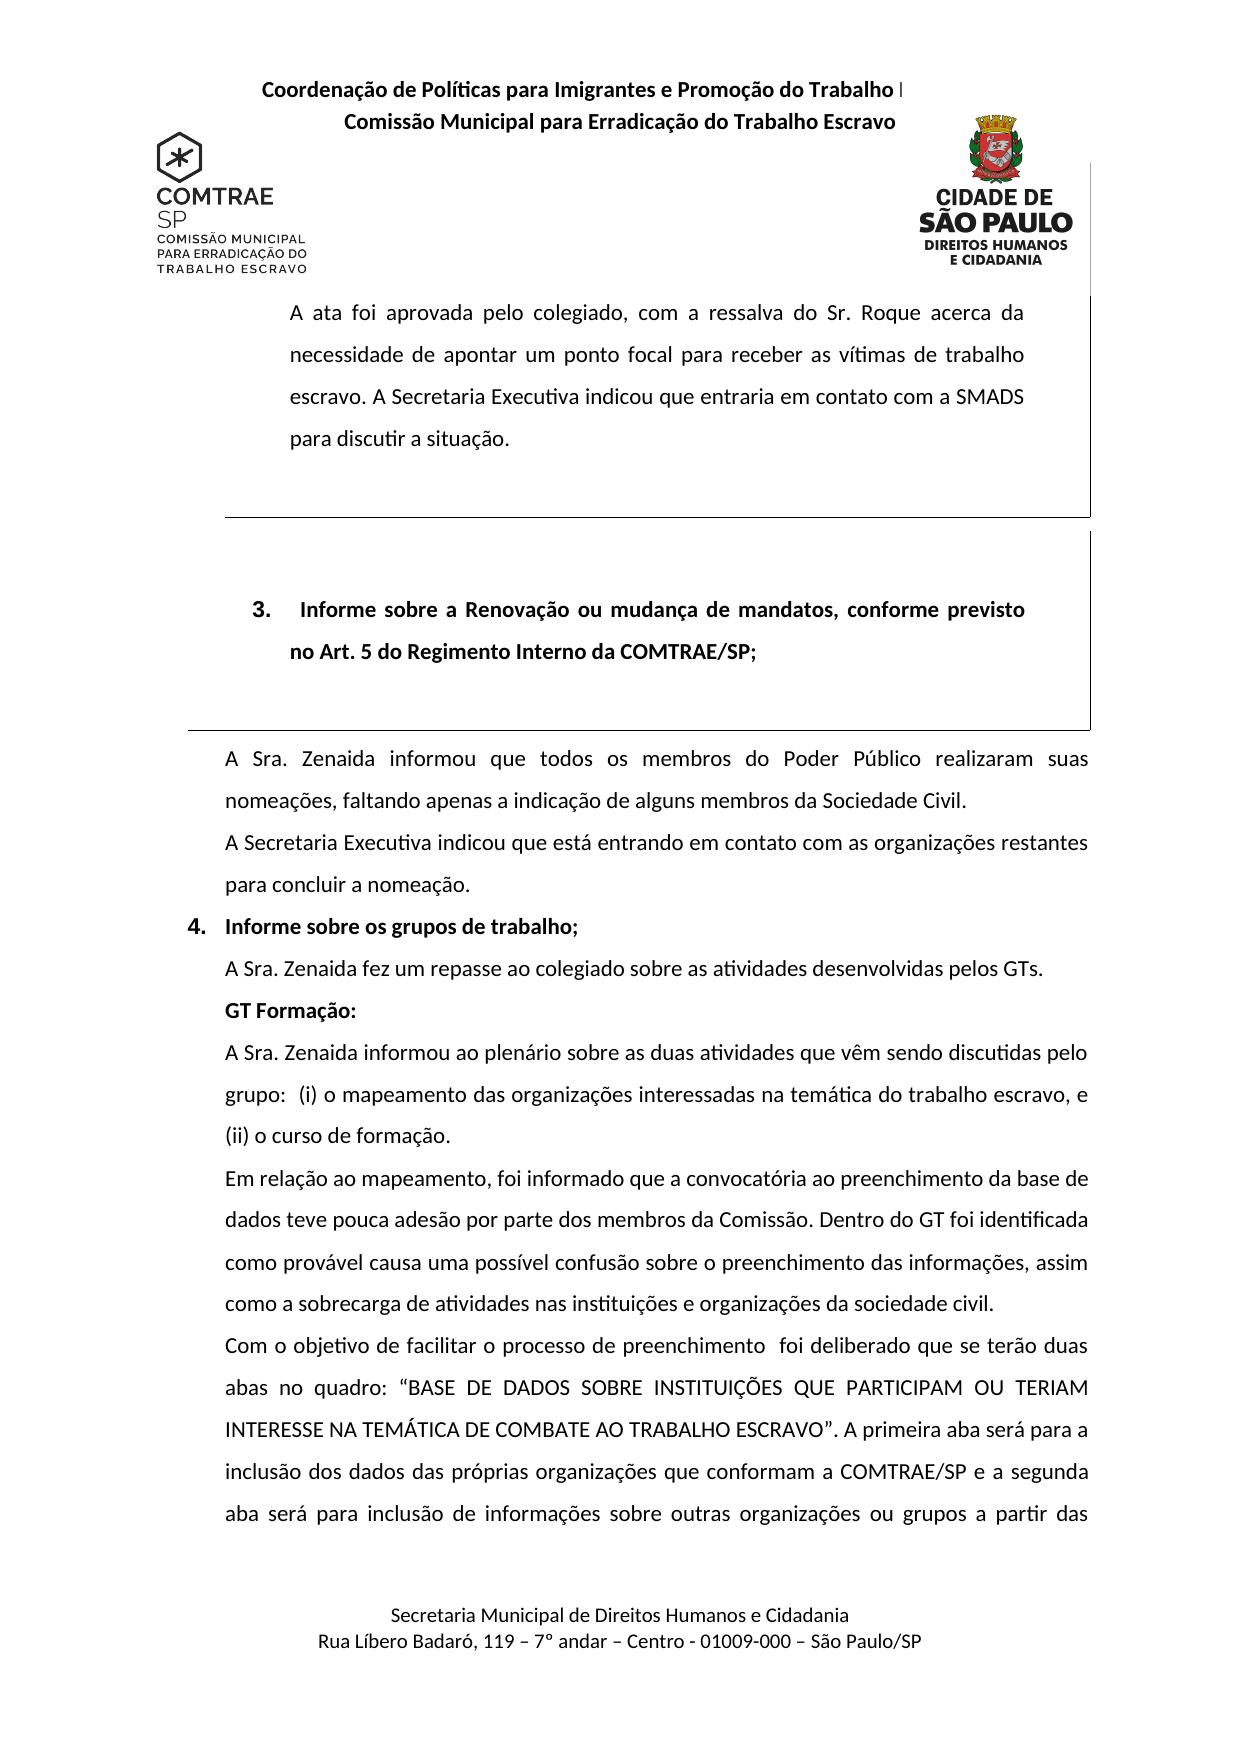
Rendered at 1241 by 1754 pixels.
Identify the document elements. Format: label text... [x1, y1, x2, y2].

text Em relação ao mapeamento, foi informado que a convocatória ao preenchimento da base de dados teve pouca adesão por parte dos membros da Comissão. Dentro do GT foi identificada como provável causa uma possível confusão sobre o preenchimento das informações, assim como a sobrecarga de atividades nas instituições e organizações da sociedade civil. [225, 1164, 1090, 1318]
list Informe sobre a Renovação ou mudança de mandatos, conforme previsto no Art. 5 do Regimento Interno da COMTRAE/SP; [187, 531, 1090, 730]
text A Sra. Zenaida fez um repasse ao colegiado sobre as atividades desenvolvidas pelos GTs. [225, 954, 1090, 982]
text Com o objetivo de facilitar o processo de preenchimento foi deliberado que se terão duas abas no quadro: “BASE DE DADOS SOBRE INSTITUIÇÕES QUE PARTICIPAM OU TERIAM INTERESSE NA TEMÁTICA DE COMBATE AO TRABALHO ESCRAVO”. A primeira aba será para a inclusão dos dados das próprias organizações que conformam a COMTRAE/SP e a segunda aba será para inclusão de informações sobre outras organizações ou grupos a partir das [225, 1332, 1090, 1527]
text A ata foi aprovada pelo colegiado, com a ressalva do Sr. Roque acerca da necessidade de apontar um ponto focal para receber as vítimas de trabalho escravo. A Secretaria Executiva indicou que entraria em contato com a SMADS para discutir a situação. [225, 163, 1090, 517]
text A Sra. Zenaida informou que todos os membros do Poder Público realizaram suas nomeações, faltando apenas a indicação de alguns membros da Sociedade Civil. [225, 744, 1090, 814]
text GT Formação: [225, 996, 1090, 1024]
text A Secretaria Executiva indicou que está entrando em contato com as organizações restantes para concluir a nomeação. [225, 828, 1090, 898]
list Informe sobre os grupos de trabalho; [187, 912, 1090, 940]
text A Sra. Zenaida informou ao plenário sobre as duas atividades que vêm sendo discutidas pelo grupo: (i) o mapeamento das organizações interessadas na temática do trabalho escravo, e (ii) o curso de formação. [225, 1038, 1090, 1150]
